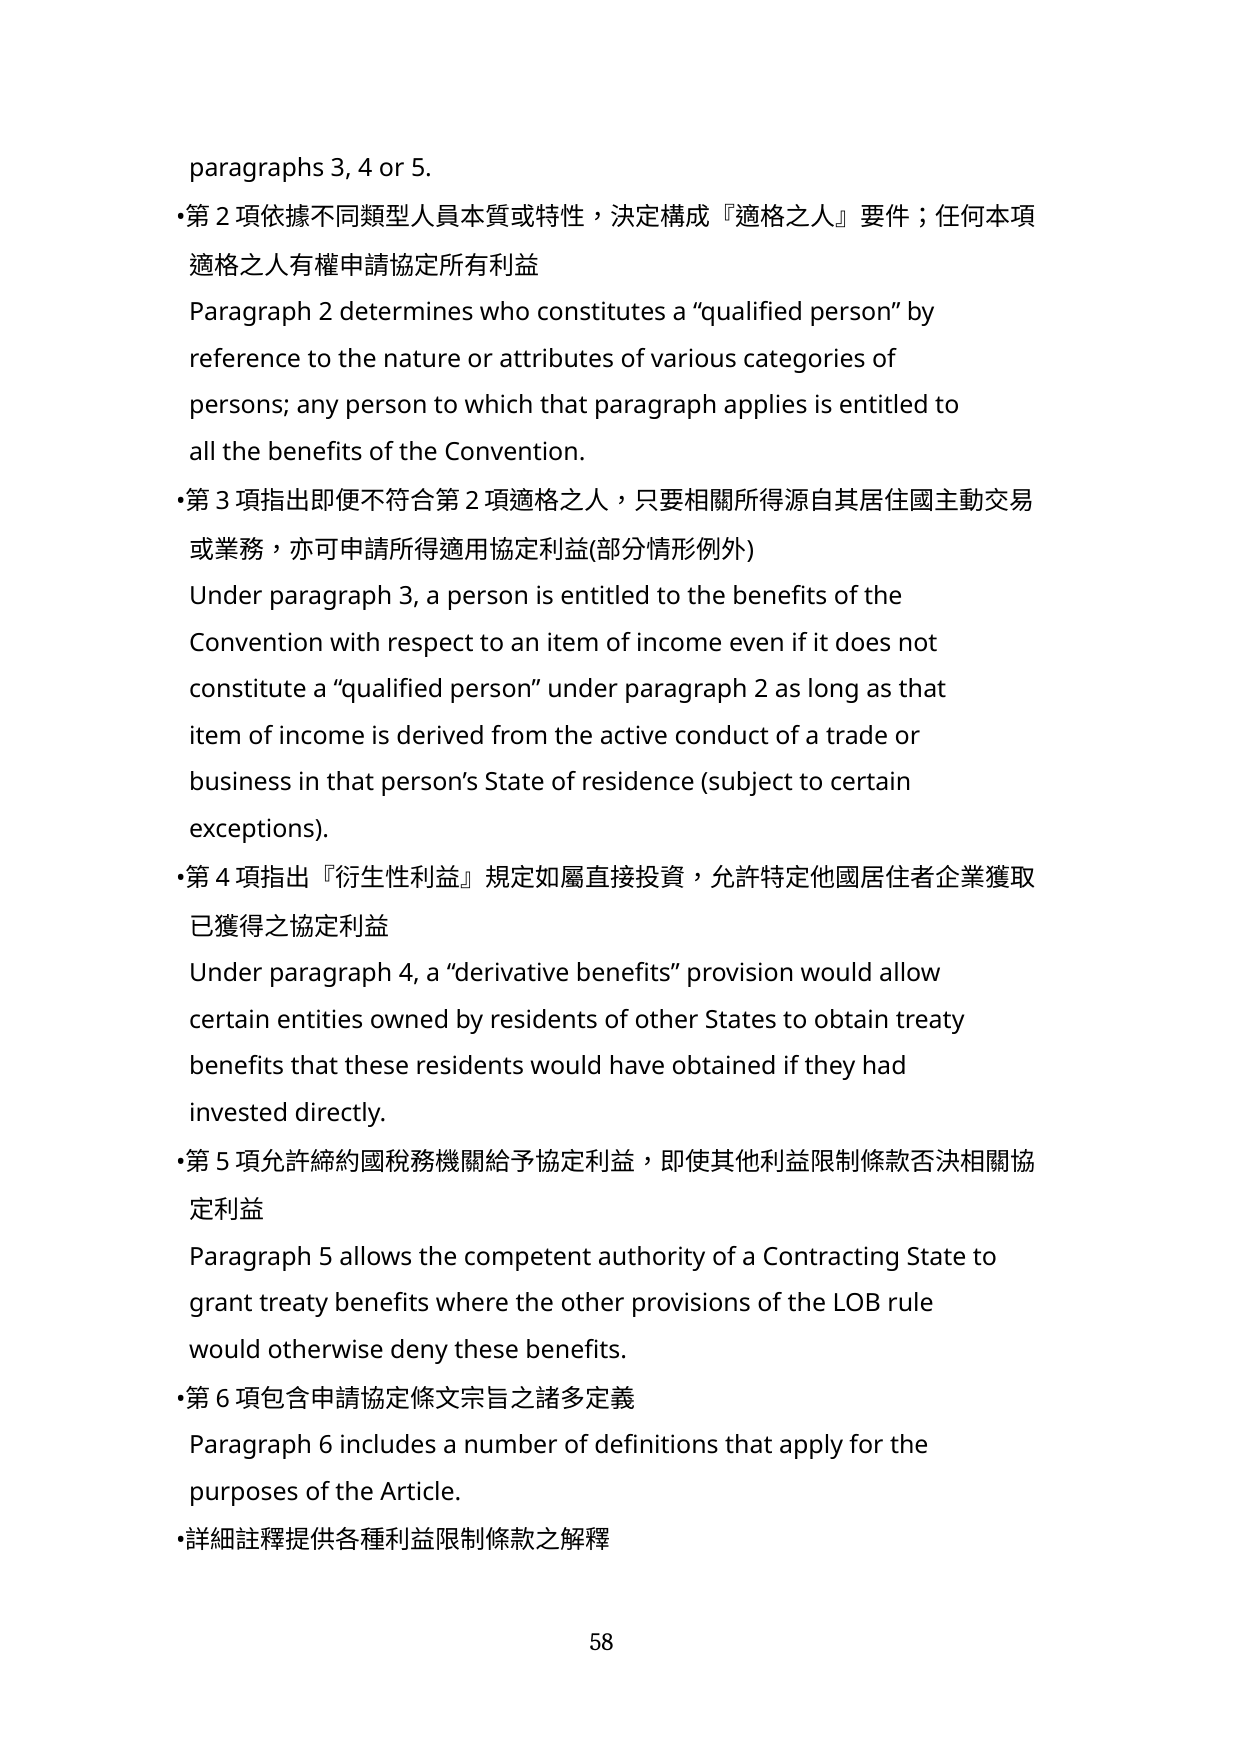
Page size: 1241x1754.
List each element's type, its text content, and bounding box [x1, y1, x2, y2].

text invested directly. [150, 1094, 1090, 1128]
text exceptions). [150, 811, 1090, 845]
text all the benefits of the Convention. [150, 434, 1090, 468]
text 適格之人有權申請協定所有利益 [150, 245, 1090, 282]
text purposes of the Article. [150, 1473, 1090, 1507]
text •詳細註釋提供各種利益限制條款之解釋 [150, 1520, 1090, 1556]
text Paragraph 2 determines who constitutes a “qualified person” by [150, 294, 1090, 328]
text •第6項包含申請協定條文宗旨之諸多定義 [150, 1378, 1090, 1414]
text 已獲得之協定利益 [150, 906, 1090, 942]
text Under paragraph 4, a “derivative benefits” provision would allow [150, 955, 1090, 989]
text 或業務，亦可申請所得適用協定利益(部分情形例外) [150, 529, 1090, 565]
text Paragraph 6 includes a number of definitions that apply for the [150, 1427, 1090, 1461]
text business in that person’s State of residence (subject to certain [150, 764, 1090, 798]
text Convention with respect to an item of income even if it does not [150, 624, 1090, 658]
text reference to the nature or attributes of various categories of [150, 341, 1090, 375]
text benefits that these residents would have obtained if they had [150, 1048, 1090, 1082]
text Paragraph 5 allows the competent authority of a Contracting State to [150, 1238, 1090, 1272]
text •第4項指出『衍生性利益』規定如屬直接投資，允許特定他國居住者企業獲取 [150, 857, 1090, 893]
text 定利益 [150, 1190, 1090, 1226]
text •第2項依據不同類型人員本質或特性，決定構成『適格之人』要件；任何本項 [150, 197, 1090, 233]
text grant treaty benefits where the other provisions of the LOB rule [150, 1285, 1090, 1319]
text •第5項允許締約國稅務機關給予協定利益，即使其他利益限制條款否決相關協 [150, 1141, 1090, 1177]
text paragraphs 3, 4 or 5. [150, 150, 1090, 184]
text Under paragraph 3, a person is entitled to the benefits of the [150, 578, 1090, 612]
text persons; any person to which that paragraph applies is entitled to [150, 387, 1090, 421]
text certain entities owned by residents of other States to obtain treaty [150, 1001, 1090, 1035]
text •第3項指出即便不符合第2項適格之人，只要相關所得源自其居住國主動交易 [150, 480, 1090, 517]
text item of income is derived from the active conduct of a trade or [150, 717, 1090, 752]
text would otherwise deny these benefits. [150, 1332, 1090, 1366]
text constitute a “qualified person” under paragraph 2 as long as that [150, 671, 1090, 705]
